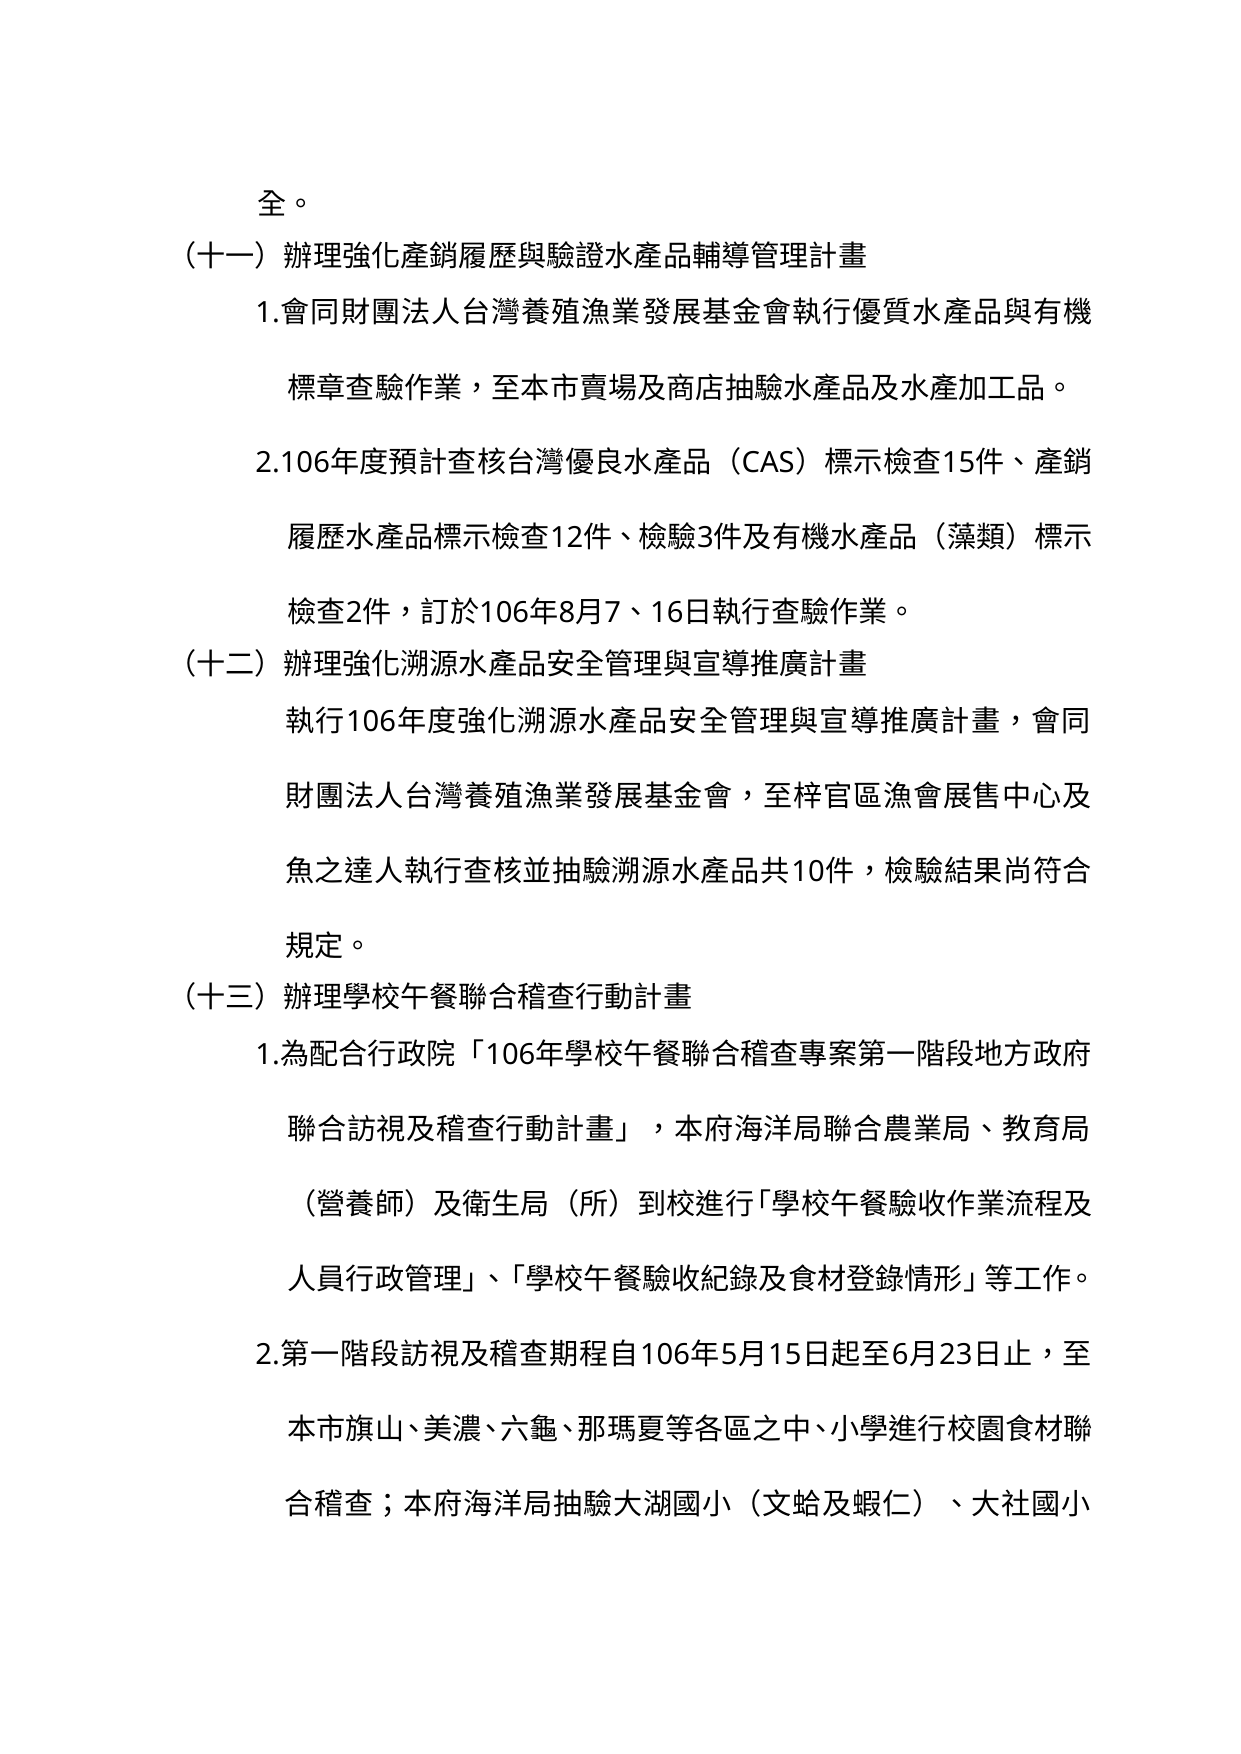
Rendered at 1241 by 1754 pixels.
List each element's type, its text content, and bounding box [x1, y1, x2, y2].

text （十二）辦理強化溯源水產品安全管理與宣導推廣計畫 [148, 648, 1092, 681]
text 合稽查；本府海洋局抽驗大湖國小（文蛤及蝦仁）、大社國小 [284, 1464, 1092, 1539]
text 1.為配合行政院「106年學校午餐聯合稽查專案第一階段地方政府聯合訪視及稽查行動計畫」，本府海洋局聯合農業局、教育局（營養師）及衛生局（所）到校進行「學校午餐驗收作業流程及人員行政管理」、「學校午餐驗收紀錄及食材登錄情形」等工作。 [255, 1014, 1092, 1314]
text 執行106年度強化溯源水產品安全管理與宣導推廣計畫，會同財團法人台灣養殖漁業發展基金會，至梓官區漁會展售中心及魚之達人執行查核並抽驗溯源水產品共10件，檢驗結果尚符合規定。 [285, 681, 1092, 981]
text 1.會同財團法人台灣養殖漁業發展基金會執行優質水產品與有機標章查驗作業，至本市賣場及商店抽驗水產品及水產加工品。 [255, 273, 1092, 423]
text （十一）辦理強化產銷履歷與驗證水產品輔導管理計畫 [148, 239, 1092, 273]
text 2.106年度委託國立高雄海洋科技大學辦理本市水產品標章現場稽核、產品抽驗及產銷履歷驗證相關事宜，預計輔導本市水產養殖、加工廠業者取得產銷履歷驗證資格新增20戶，以提升本市食品衛生安全。 [225, 164, 1092, 239]
text （十三）辦理學校午餐聯合稽查行動計畫 [148, 981, 1092, 1014]
text 2.第一階段訪視及稽查期程自106年5月15日起至6月23日止，至本市旗山、美濃、六龜、那瑪夏等各區之中、小學進行校園食材聯 [255, 1314, 1092, 1464]
text 2.106年度預計查核台灣優良水產品（CAS）標示檢查15件、產銷履歷水產品標示檢查12件、檢驗3件及有機水產品（藻類）標示檢查2件，訂於106年8月7、16日執行查驗作業。 [255, 423, 1092, 648]
